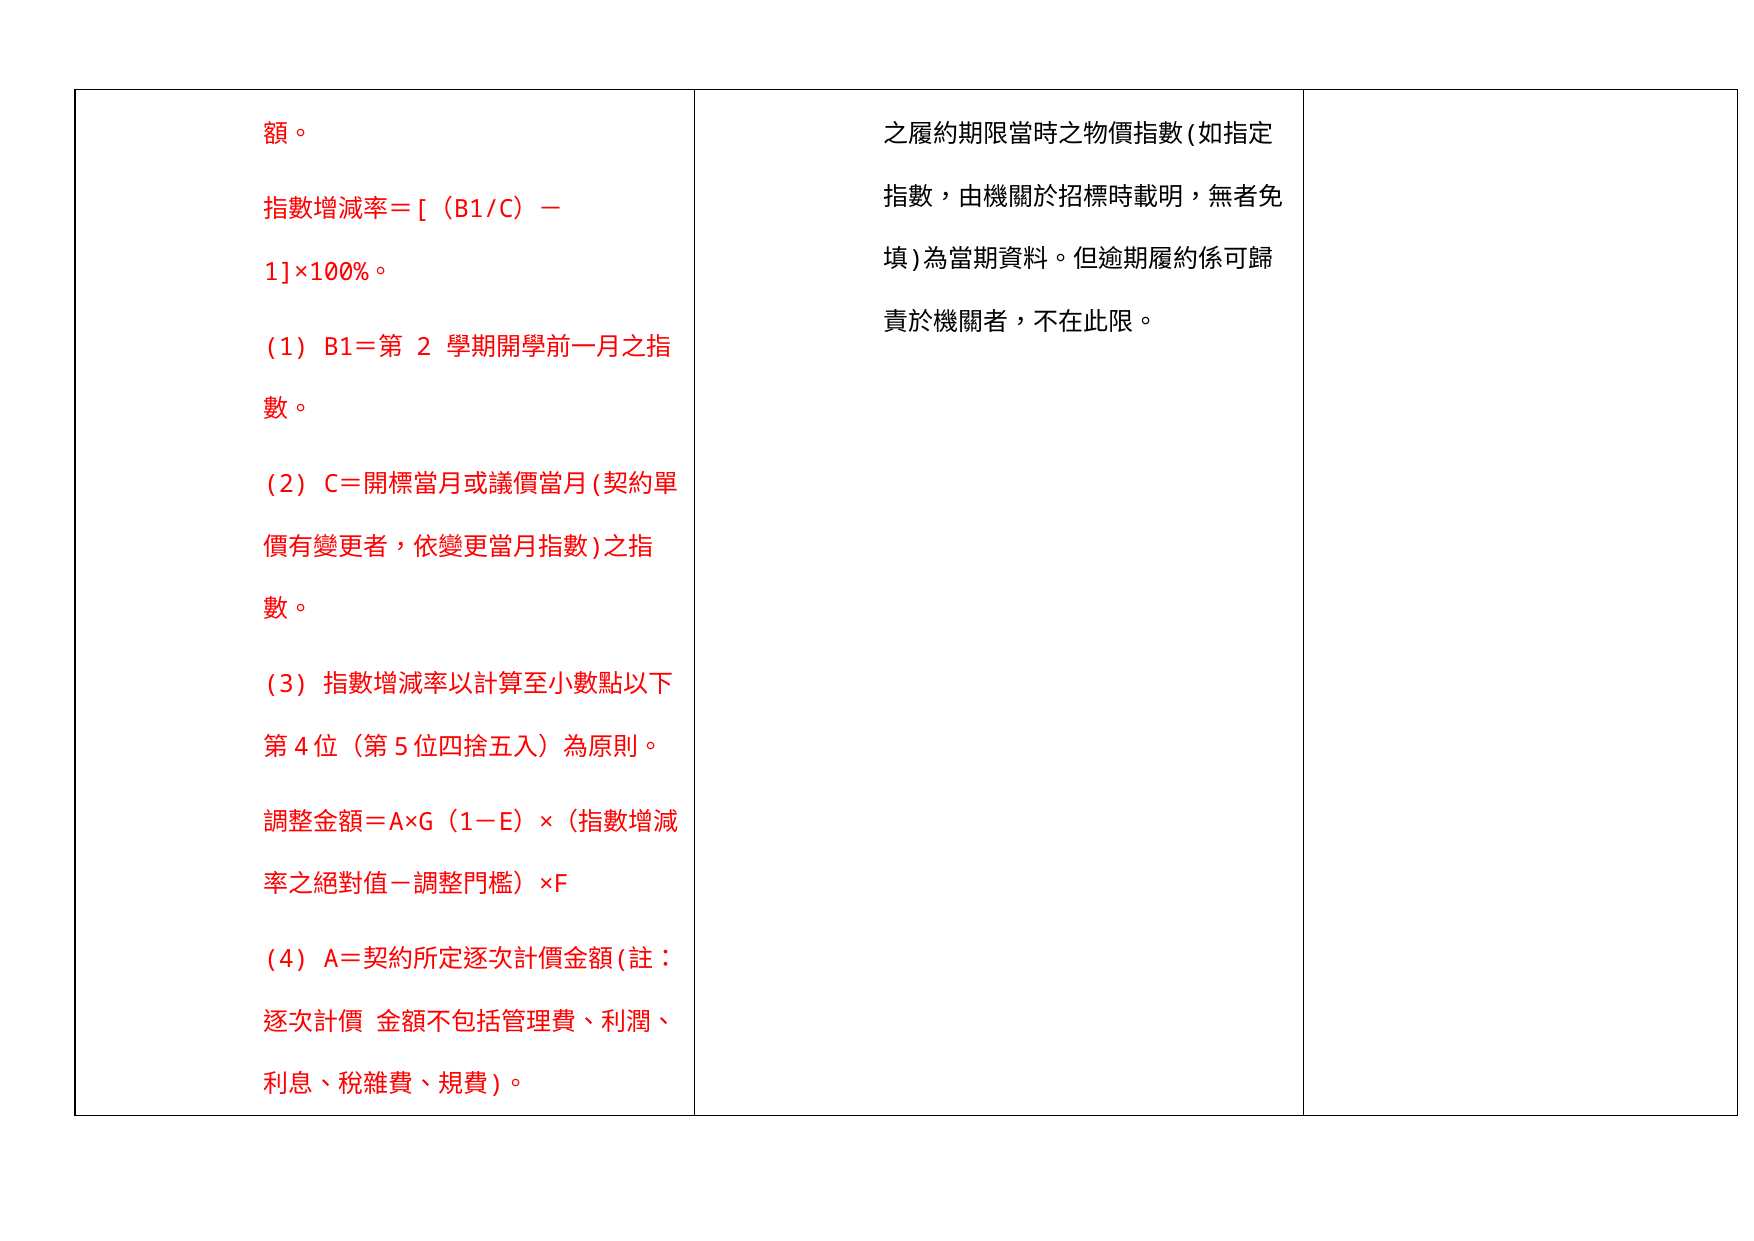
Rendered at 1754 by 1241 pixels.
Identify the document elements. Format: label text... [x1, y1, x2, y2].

table_cell [1304, 90, 1737, 1115]
table_cell 第五條 契約價金之給付條件 (二)分期付款(無者免填)： 1.契約分期付款為契約價金總額____%(由機關於招標時載明)，其各期之付款條件(由機關於招標時載明)： 2.廠商於符合前述各期付款條件後提出證明文件。機關於 工作天內完成審核程序後，通知廠商提出請款單據，並於接到廠商請款單據後 工作天內付款。但涉及向補助機關申請核撥補助款者，俟補助機關款項撥付後15工作天內付款。 (三)分批付款(由機關視需要於招標時載明，無者免填)： ■分批交貨，分批付款。每○【週、期、月、學期】付款一次，廠商於符合前述付款條件後提出證明文件。機關於 工作天內完成審核程序後，通知廠商提出請款單據，並於接到廠商請款單據後 工作天內付款。但涉及向補助機關申請核撥補助款者，俟補助機關款項撥付後15工作天內付款。 □得分批交貨，但全部批數交貨完畢後付款。廠商於符合前述付款條件後提出證明文件。機關於 工作天內完成審核程序後，通知廠商提出請款單據，並於接到廠商請款單據後 工作天內付款。但涉及向補助機關申請核撥補助款者，俟補助機關款項撥付後15工作天內付款。 (九) □物價指數調整(無者免填)： 1.履約進行期間，如遇物價波動時，得依□行政院主計總處公布之消費者物價指數食物類指數；□其他________ (由機關載明指數名稱，未載明時為行政院主計總處公布之消費者物價指數食物類指數)，就漲跌幅超過___%之部分(由機關載明，未載明時為 5%。計算時未達調整門檻不調整)，調整契約價金。 2.適用物價指數基期更換者，其換基當月起完成之履約標的，自動適用新基期指數核算履約標的調整款，原依舊基期指數結清之履約標的款不予追溯核算。每月公布之物價指數修正時，處理原則亦同。 (十)契約價金得依前目調整者，應註明下列事項： 以開標月之指數為基期(倘遇契約單價調整，則以調整當月指數為基期)。 得調整及不予調整之情形：__________(由機關於招標時載明)。 調整公式： □於第 2 學期開學當月調整計價：(僅於第2 學期開學當月調整計算一次，適用於履約期間為一學年之採購案)。 計價金額均以下列公式計算調整金額。 指數增減率＝[（B1/C）－1]×100%。 (1) B1＝第 2 學期開學前一月之指數。 (2) C＝開標當月或議價當月(契約單價有變更者，依變更當月指數)之指數。 (3) 指數增減率以計算至小數點以下第4位（第5位四捨五入）為原則。 調整金額＝A×G（1－E）×（指數增減率之絕對值－調整門檻）×F (4) A＝契約所定逐次計價金額(註：逐次計價 金額不包括管理費、利潤、利息、稅雜費、規費)。 (5) G＝□ ___% (食材費用占午餐整體費用之一定比例，由機關載明，未載明時為75%)。 (6) E＝已付預付款之最高額占契約總價百分比(係定值，與是否隨逐次計價扣回無關)。 (7) F＝（1＋營業稅率）。營業稅率應核實計之。 (8) 調整門檻＝前款第 1 目所載調整門檻 (計算時未達調整門檻不調整)。 指數增減率為正值者，就上開調整金額給予補貼﹔指數增減率為負值者，就上開調整金額自計價款中扣減。 □每月調整計價：逐月計價金額以下列公式計算調整金額。 計價金額均以下列公式計算調整金額。 指數增減率＝[(B2/C)－1]×100%。 (1) B2＝履約當月之指數。 (2) C＝開標當月或議價當月(契約單價有變更者，依變更當月指數)之指數。 (3) 指數增減率以計算至小數點以下第4位（第5位四捨五入）為原則。 調整金額＝A×G（1－E）×（指數增減率之絕對值－調整門檻）×F (4) A＝契約所定逐次計價金額(註：逐次計價金額不包括管理費、利潤、利息、稅雜費、規費)。 (5) G＝□ 75% □ ___ % (食材費用占午餐整體費用之一定比例，由機關載明，未載明時為 75%)。 (6) E＝已付預付款之最高額占契約總價百分比(係定值，與是否隨逐次計價扣回無關)。 (7) F＝（1＋營業稅率）。營業稅率應核實計之。 (8) 調整門檻＝前款第1目所載調整門檻(計算時未達調整門檻不調整)。 □ __________（由機關於招標時載明）。 廠商應提出之調整數據及佐證資料。 管理費及利潤不予調整。 逾履約期限之部分，以契約規定之履約期限當時之物價指數(如指定指數，由機關於招標時載明，無者免填)為當期資料。但逾期履約係可歸責於機關者，不在此限。 (十一)契約價金總額曾經減價而確定，其所組成之各單項價格得依約定方式調整（例如減價之金額僅自部分項目扣減）；未約定或未能合意調整方式者，如廠商所報各單項價格未有不合理之處，視同就廠商所報各單項價格依同一減價比率（決標金額/投標金額）調整。投標文件中報價之分項價格合計數額與決標金額不同者，依決標金額與該合計數額之比率調整之。但人力項目之報價不隨之調低。 (十三)廠商應依身心障礙者權益保障法、原住民族工作權保障法及採購法規定僱用身心障礙者及原住民。僱用不足者，應依規定分別向所在地之直轄市或縣（市）勞工主管機關設立之身心障礙者就業基金專戶及原住民中央主管機關設立之原住民族綜合發展基金之就業基金，定期繳納差額補助費及代金；並不得僱用外籍勞工取代僱用不足額部分。招標機關應將國內員工總人數逾100人之廠商資料公開於政府電子採購網，以供勞工及原住民主管機關查核差額補助費及代金繳納情形，招標機關不另辦理查核。 (十五)因非可歸責於廠商之事由，機關有延遲付款之情形，廠商投訴對象(請填入聯絡電話、地址)： 採購機關之政風單位；臺中市政府教育局政風室 地址:臺中市豐原區陽明街36號 電話:04-2228-9111 採購機關之上級機關； 臺中市政府教育局 地址:臺中市豐原區陽明街36號 電話:04-2228-9111 法務部廉政署； 地址:臺北市中正區博愛路166號 10099國史館郵局地153號信箱 電話:0800286586 (4)採購稽核小組； (5)採購法主管機關； 臺中市政府採購申訴審議委員會。 地址:臺中市西屯區臺灣大道三段99號文心樓10樓 電話:04-22289111轉23600 (6)行政院主計總處。 地址:100009臺北市中正區忠孝東路一段1號 電話: (02)2380-3400、(02)3356-6988 (新增) [76, 90, 694, 1115]
table_cell 第五條 契約價金之給付條件 (二)分批付款(由機關視需要於招標時載明，無者免填)： ■分批交貨，分批付款。每月付款一次，廠商將前月實際供應食材之數量、單價、金額及簽收單，開立收據或發票送交機關，機關收受核對無誤後，於○日內付款。但廠商填具之數量有誤或有其他情形必須延期者不受○日內付款限制。 □得分批交貨，但全部批數交貨完畢後付款。 (九)物價指數調整(無者免填)： 1.履約進行期間，如遇物價波動時，得依行政院主計處公布之物價指數__________________(由機關載明指數名稱)，就漲跌幅超過5%之部分，調整契約價金(由機關於招標時載明得調整之標的項目)。 2.適用物價指數基期更換者，其換基當月起完成之履約標的，自動適用新基期指數核算履約標的調整款，原依舊基期指數結清之履約標的款不予追溯核算。每月公布之物價指數修正時，處理原則亦同。 (十)契約價金得依前目或________(如指定指數，由機關於招標時載明，無者免填)調整者，應註明下列事項： 得調整之成本項目及金額。 調整所依據之一定物價指數及基期。 得調整及不予調整之情形。 調整公式。 廠商應提出之調整數據及佐證資料。 管理費及利潤不予調整。 逾履約期限之部分，以契約規定之履約期限當時之物價指數(如指定指數，由機關於招標時載明，無者免填)為當期資料。但逾期履約係可歸責於機關者，不在此限。 (十一)契約價金總額曾經減價而確定，其所組成之各單項價格得依約定方式調整；未約定調整方式者，視同就各單項價格依同一減價比率調整。投標文件中報價之分項價格合計數額與總價不同者，亦同。 (十三)廠商於國內員工總人數逾100人，履約期間應僱用身心障礙者及原住民之人數，各應達其國內員工總人數1%，並均以整數為計算標準，未達整數部分不予計入。僱用不足者，應分別依規定向所在地之直轄市或縣（市）勞工主管機關設立之身心障礙者就業基金專戶及原住民中央主管機關設立之原住民族就業基金專戶，繳納上月之代金；並不得僱用外籍勞工取代僱用不足額部分。招標機關應將國內員工總人數逾100人之廠商資料公開於政府採購資訊公告系統，以供勞工及原住民主管機關查核代金繳納情形，招標機關不另辦理查核。 (十五)新增 [695, 90, 1303, 1115]
